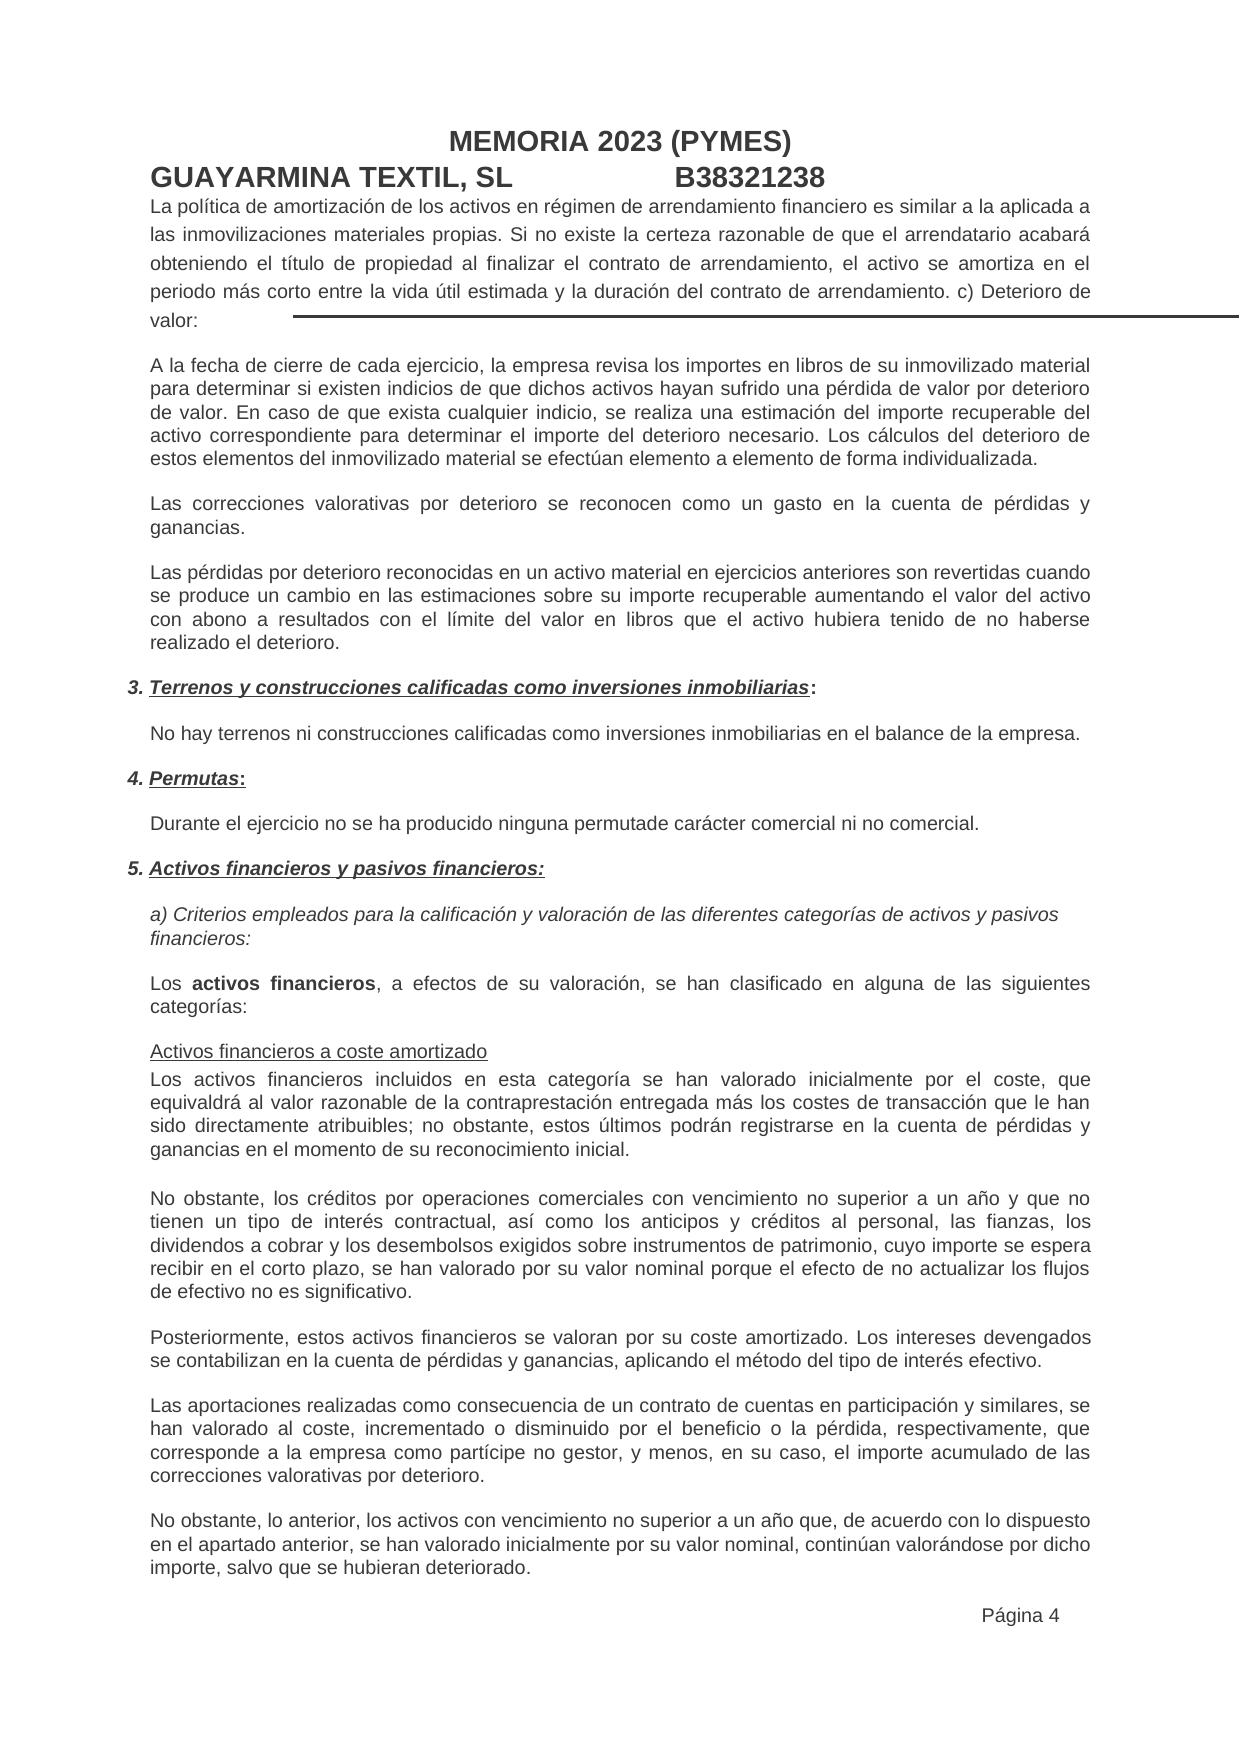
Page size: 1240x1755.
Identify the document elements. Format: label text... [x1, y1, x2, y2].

text La política de amortización de los activos en régimen de arrendamiento financiero es similar a la aplicada a las inmovilizaciones materiales propias. Si no existe la certeza razonable de que el arrendatario acabará obteniendo el título de propiedad al finalizar el contrato de arrendamiento, el activo se amortiza en el periodo más corto entre la vida útil estimada y la duración del contrato de arrendamiento. c) Deterioro de valor: [150, 195, 1092, 332]
text Los activos financieros incluidos en esta categoría se han valorado inicialmente por el coste, que equivaldrá al valor razonable de la contraprestación entregada más los costes de transacción que le han sido directamente atribuibles; no obstante, estos últimos podrán registrarse en la cuenta de pérdidas y ganancias en el momento de su reconocimiento inicial. [150, 1067, 1092, 1160]
text No obstante, los créditos por operaciones comerciales con vencimiento no superior a un año y que no tienen un tipo de interés contractual, así como los anticipos y créditos al personal, las fianzas, los dividendos a cobrar y los desembolsos exigidos sobre instrumentos de patrimonio, cuyo importe se espera recibir en el corto plazo, se han valorado por su valor nominal porque el efecto de no actualizar los flujos de efectivo no es significativo. [150, 1187, 1092, 1303]
text Las aportaciones realizadas como consecuencia de un contrato de cuentas en participación y similares, se han valorado al coste, incrementado o disminuido por el beneficio o la pérdida, respectivamente, que corresponde a la empresa como partícipe no gestor, y menos, en su caso, el importe acumulado de las correcciones valorativas por deterioro. [150, 1394, 1092, 1487]
text Las correcciones valorativas por deterioro se reconocen como un gasto en la cuenta de pérdidas y ganancias. [150, 492, 1092, 538]
text Los activos financieros, a efectos de su valoración, se han clasificado en alguna de las siguientes categorías: [150, 972, 1092, 1018]
subtitle Activos financieros a coste amortizado [150, 1040, 1094, 1063]
list Terrenos y construcciones calificadas como inversiones inmobiliarias: [127, 676, 1094, 698]
text a) Criterios empleados para la calificación y valoración de las diferentes categorías de activos y pasivos financieros: [150, 903, 1094, 949]
text No hay terrenos ni construcciones calificadas como inversiones inmobiliarias en el balance de la empresa. [150, 721, 1092, 744]
text Posteriormente, estos activos financieros se valoran por su coste amortizado. Los intereses devengados se contabilizan en la cuenta de pérdidas y ganancias, aplicando el método del tipo de interés efectivo. [150, 1326, 1092, 1372]
list Activos financieros y pasivos financieros: [127, 857, 1094, 880]
text A la fecha de cierre de cada ejercicio, la empresa revisa los importes en libros de su inmovilizado material para determinar si existen indicios de que dichos activos hayan sufrido una pérdida de valor por deterioro de valor. En caso de que exista cualquier indicio, se realiza una estimación del importe recuperable del activo correspondiente para determinar el importe del deterioro necesario. Los cálculos del deterioro de estos elementos del inmovilizado material se efectúan elemento a elemento de forma individualizada. [150, 354, 1092, 470]
text Las pérdidas por deterioro reconocidas en un activo material en ejercicios anteriores son revertidas cuando se produce un cambio en las estimaciones sobre su importe recuperable aumentando el valor del activo con abono a resultados con el límite del valor en libros que el activo hubiera tenido de no haberse realizado el deterioro. [150, 561, 1092, 653]
text Durante el ejercicio no se ha producido ninguna permutade carácter comercial ni no comercial. [150, 812, 1092, 835]
list Permutas: [127, 767, 1094, 789]
text No obstante, lo anterior, los activos con vencimiento no superior a un año que, de acuerdo con lo dispuesto en el apartado anterior, se han valorado inicialmente por su valor nominal, continúan valorándose por dicho importe, salvo que se hubieran deteriorado. [150, 1509, 1092, 1578]
